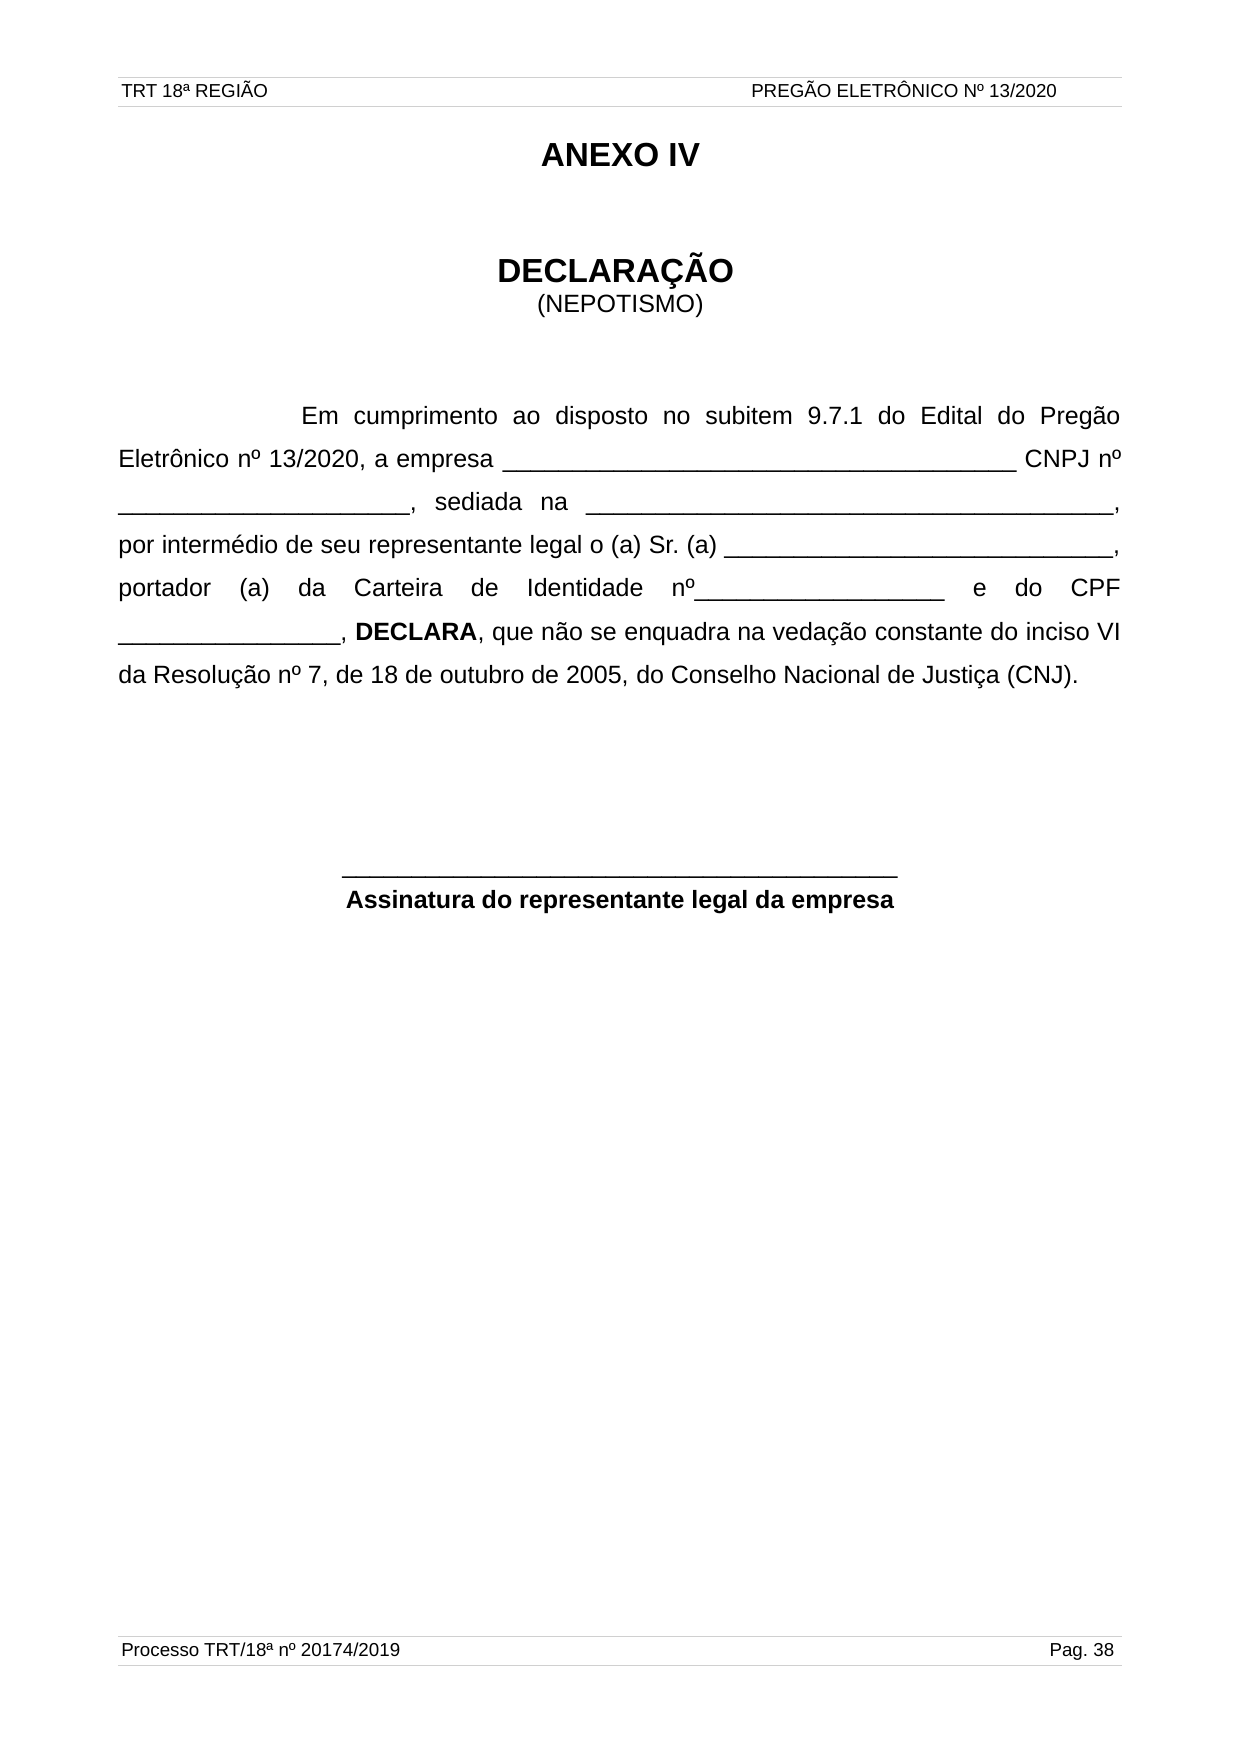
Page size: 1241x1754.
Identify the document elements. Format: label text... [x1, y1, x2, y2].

text ANEXO IV [118, 136, 1122, 174]
text ________________________________________ [118, 850, 1122, 879]
text Assinatura do representante legal da empresa [118, 879, 1122, 914]
text DECLARAÇÃO [118, 251, 1122, 289]
text (NEPOTISMO) [118, 289, 1122, 318]
text Em cumprimento ao disposto no subitem 9.7.1 do Edital do Pregão Eletrônico nº 13/2020, a empresa _____________________________________ CNPJ nº _____________________, sediada na ______________________________________, por intermédio de seu representante legal o (a) Sr. (a) ____________________________, portador (a) da Carteira de Identidade nº__________________ e do CPF ________________, DECLARA, que não se enquadra na vedação constante do inciso VI da Resolução nº 7, de 18 de outubro de 2005, do Conselho Nacional de Justiça (CNJ). [118, 401, 1122, 688]
